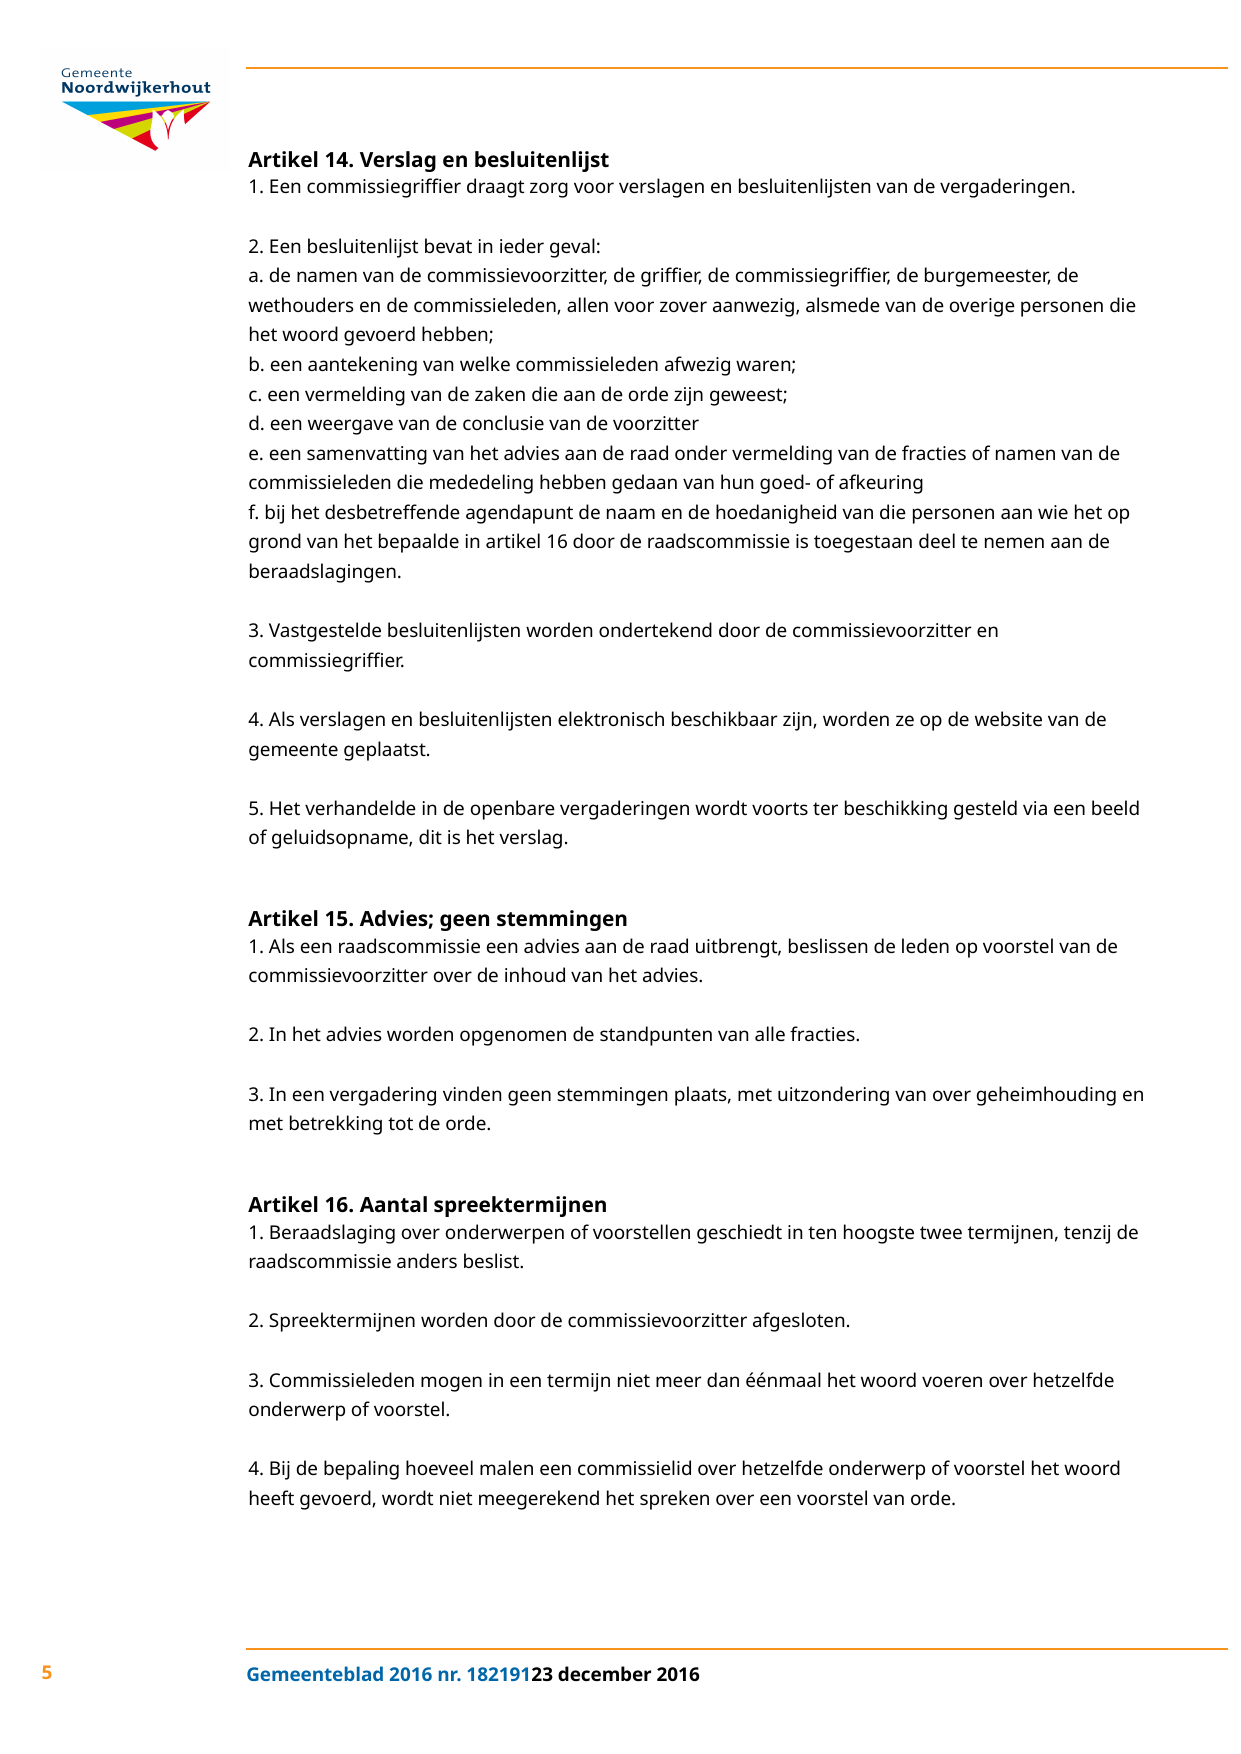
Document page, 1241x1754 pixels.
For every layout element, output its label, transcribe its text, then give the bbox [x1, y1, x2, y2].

text a. de namen van de commissievoorzitter, de griffier, de commissiegriffier, de burgemeester, de wethouders en de commissieleden, allen voor zover aanwezig, alsmede van de overige personen die het woord gevoerd hebben; [248, 262, 1152, 347]
text 2. In het advies worden opgenomen de standpunten van alle fracties. [248, 1022, 1152, 1047]
text f. bij het desbetreffende agendapunt de naam en de hoedanigheid van die personen aan wie het op grond van het bepaalde in artikel 16 door de raadscommissie is toegestaan deel te nemen aan de beraadslagingen. [248, 499, 1152, 584]
text 3. In een vergadering vinden geen stemmingen plaats, met uitzondering van over geheimhouding en met betrekking tot de orde. [248, 1081, 1152, 1136]
text 1. Beraadslaging over onderwerpen of voorstellen geschiedt in ten hoogste twee termijnen, tenzij de raadscommissie anders beslist. [248, 1219, 1152, 1274]
picture [41, 47, 231, 172]
text e. een samenvatting van het advies aan de raad onder vermelding van de fracties of namen van de commissieleden die mededeling hebben gedaan van hun goed- of afkeuring [248, 440, 1152, 495]
text c. een vermelding van de zaken die aan de orde zijn geweest; [248, 381, 1152, 406]
text 2. Spreektermijnen worden door de commissievoorzitter afgesloten. [248, 1308, 1152, 1333]
text 1. Als een raadscommissie een advies aan de raad uitbrengt, beslissen de leden op voorstel van de commissievoorzitter over de inhoud van het advies. [248, 933, 1152, 988]
text b. een aantekening van welke commissieleden afwezig waren; [248, 351, 1152, 377]
text 4. Als verslagen en besluitenlijsten elektronisch beschikbaar zijn, worden ze op de website van de gemeente geplaatst. [248, 706, 1152, 761]
text 5. Het verhandelde in de openbare vergaderingen wordt voorts ter beschikking gesteld via een beeld of geluidsopname, dit is het verslag. [248, 795, 1152, 850]
text Artikel 15. Advies; geen stemmingen [248, 904, 1152, 933]
text 2. Een besluitenlijst bevat in ieder geval: [248, 233, 1152, 258]
text 3. Vastgestelde besluitenlijsten worden ondertekend door de commissievoorzitter en commissiegriffier. [248, 617, 1152, 673]
text d. een weergave van de conclusie van de voorzitter [248, 410, 1152, 436]
text 4. Bij de bepaling hoeveel malen een commissielid over hetzelfde onderwerp of voorstel het woord heeft gevoerd, wordt niet meegerekend het spreken over een voorstel van orde. [248, 1456, 1152, 1511]
text Artikel 14. Verslag en besluitenlijst [248, 145, 1152, 174]
text 1. Een commissiegriffier draagt zorg voor verslagen en besluitenlijsten van de vergaderingen. [248, 174, 1152, 199]
text Artikel 16. Aantal spreektermijnen [248, 1190, 1152, 1219]
text 3. Commissieleden mogen in een termijn niet meer dan éénmaal het woord voeren over hetzelfde onderwerp of voorstel. [248, 1367, 1152, 1422]
